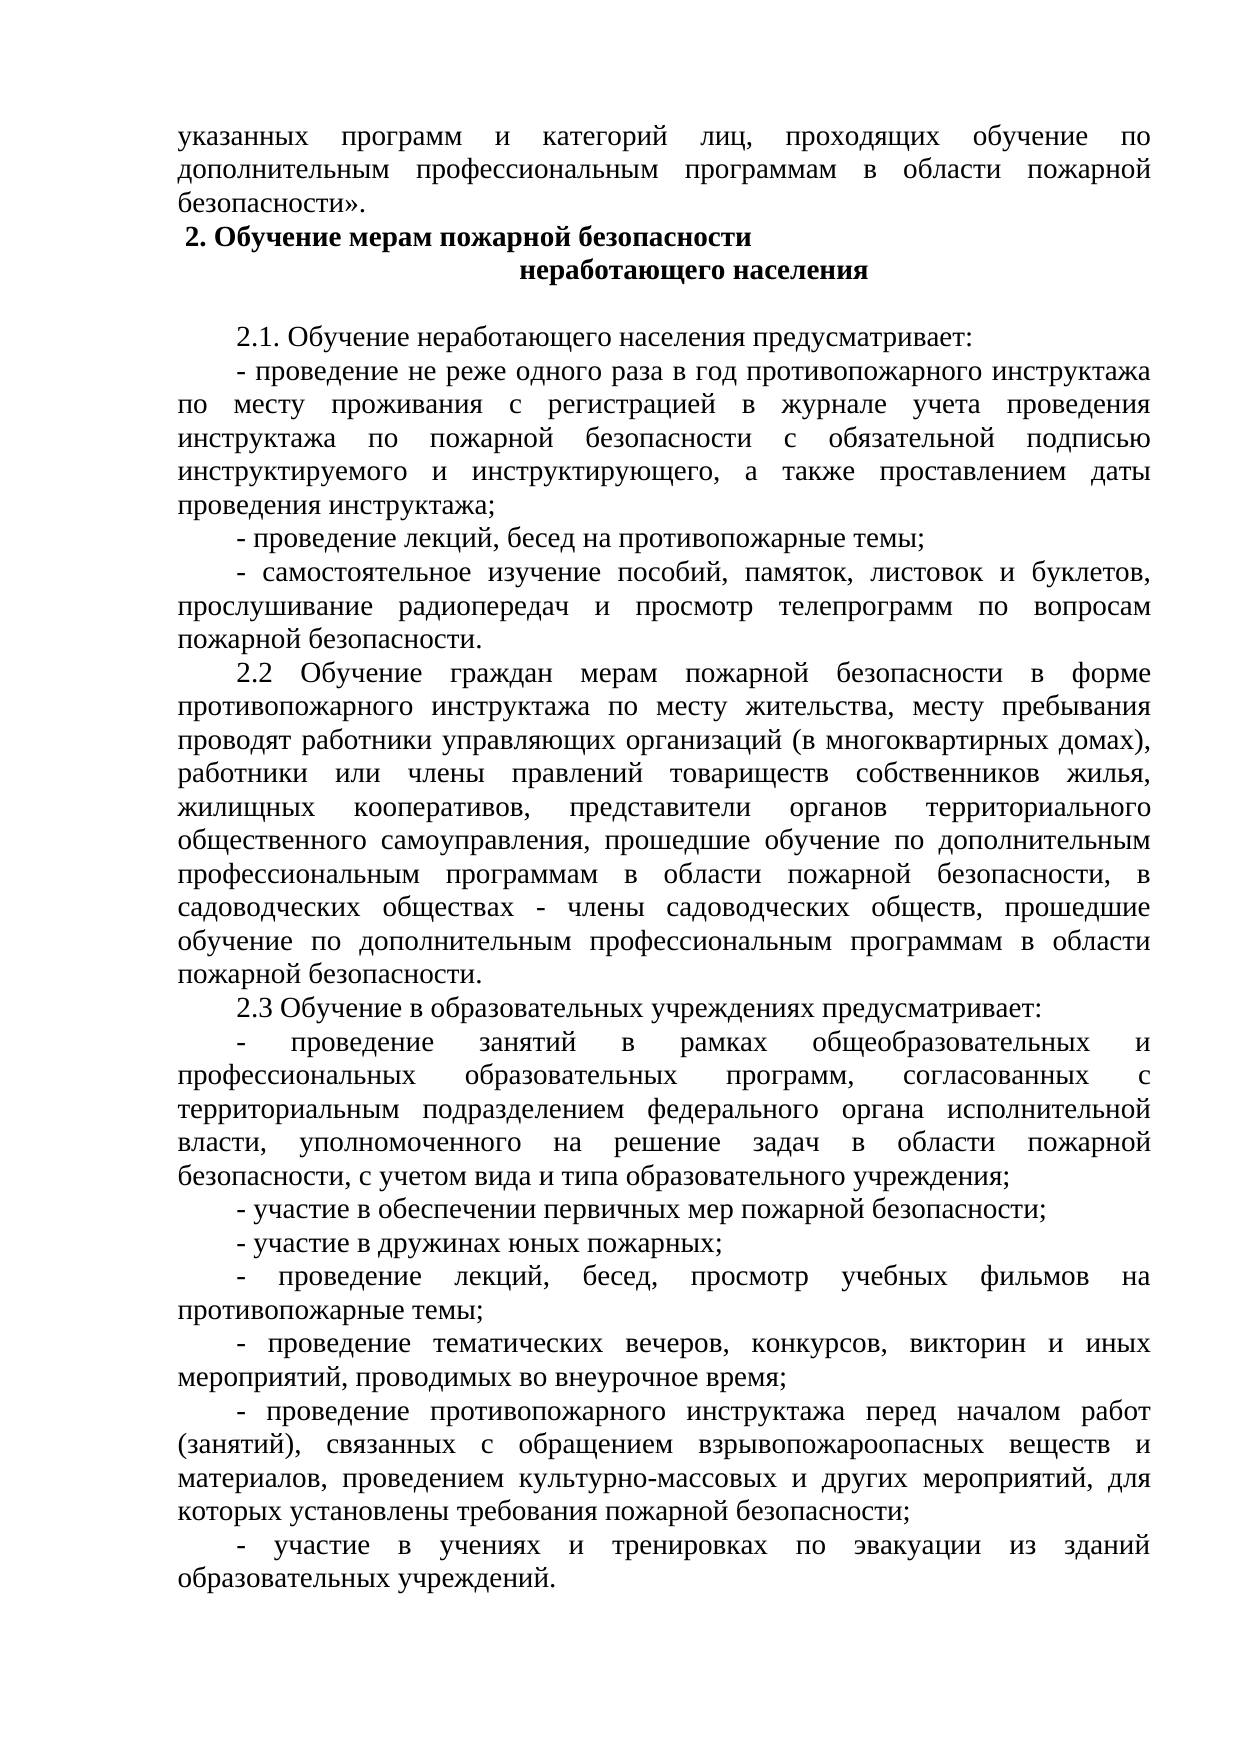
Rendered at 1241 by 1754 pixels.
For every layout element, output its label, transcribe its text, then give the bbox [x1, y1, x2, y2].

text указанных программ и категорий лиц, проходящих обучение по дополнительным профессиональным программам в области пожарной безопасности». [177, 118, 1152, 219]
text - проведение лекций, бесед, просмотр учебных фильмов на противопожарные темы; [177, 1258, 1152, 1326]
text - участие в дружинах юных пожарных; [177, 1225, 1152, 1258]
text 2.1. Обучение неработающего населения предусматривает: [177, 319, 1152, 353]
text 2.3 Обучение в образовательных учреждениях предусматривает: [177, 990, 1152, 1024]
text 2.2 Обучение граждан мерам пожарной безопасности в форме противопожарного инструктажа по месту жительства, месту пребывания проводят работники управляющих организаций (в многоквартирных домах), работники или члены правлений товариществ собственников жилья, жилищных кооперативов, представители органов территориального общественного самоуправления, прошедшие обучение по дополнительным профессиональным программам в области пожарной безопасности, в садоводческих обществах - члены садоводческих обществ, прошедшие обучение по дополнительным профессиональным программам в области пожарной безопасности. [177, 655, 1152, 990]
text - самостоятельное изучение пособий, памяток, листовок и буклетов, прослушивание радиопередач и просмотр телепрограмм по вопросам пожарной безопасности. [177, 554, 1152, 655]
text 2. Обучение мерам пожарной безопасности [177, 219, 1152, 252]
text - участие в обеспечении первичных мер пожарной безопасности; [177, 1191, 1152, 1225]
text - проведение занятий в рамках общеобразовательных и профессиональных образовательных программ, согласованных с территориальным подразделением федерального органа исполнительной власти, уполномоченного на решение задач в области пожарной безопасности, с учетом вида и типа образовательного учреждения; [177, 1024, 1152, 1191]
text неработающего населения [177, 252, 1152, 286]
text - проведение лекций, бесед на противопожарные темы; [177, 521, 1152, 554]
text - проведение тематических вечеров, конкурсов, викторин и иных мероприятий, проводимых во внеурочное время; [177, 1326, 1152, 1393]
text - проведение не реже одного раза в год противопожарного инструктажа по месту проживания с регистрацией в журнале учета проведения инструктажа по пожарной безопасности с обязательной подписью инструктируемого и инструктирующего, а также проставлением даты проведения инструктажа; [177, 353, 1152, 521]
text - проведение противопожарного инструктажа перед началом работ (занятий), связанных с обращением взрывопожароопасных веществ и материалов, проведением культурно-массовых и других мероприятий, для которых установлены требования пожарной безопасности; [177, 1393, 1152, 1527]
text - участие в учениях и тренировках по эвакуации из зданий образовательных учреждений. [177, 1527, 1152, 1594]
